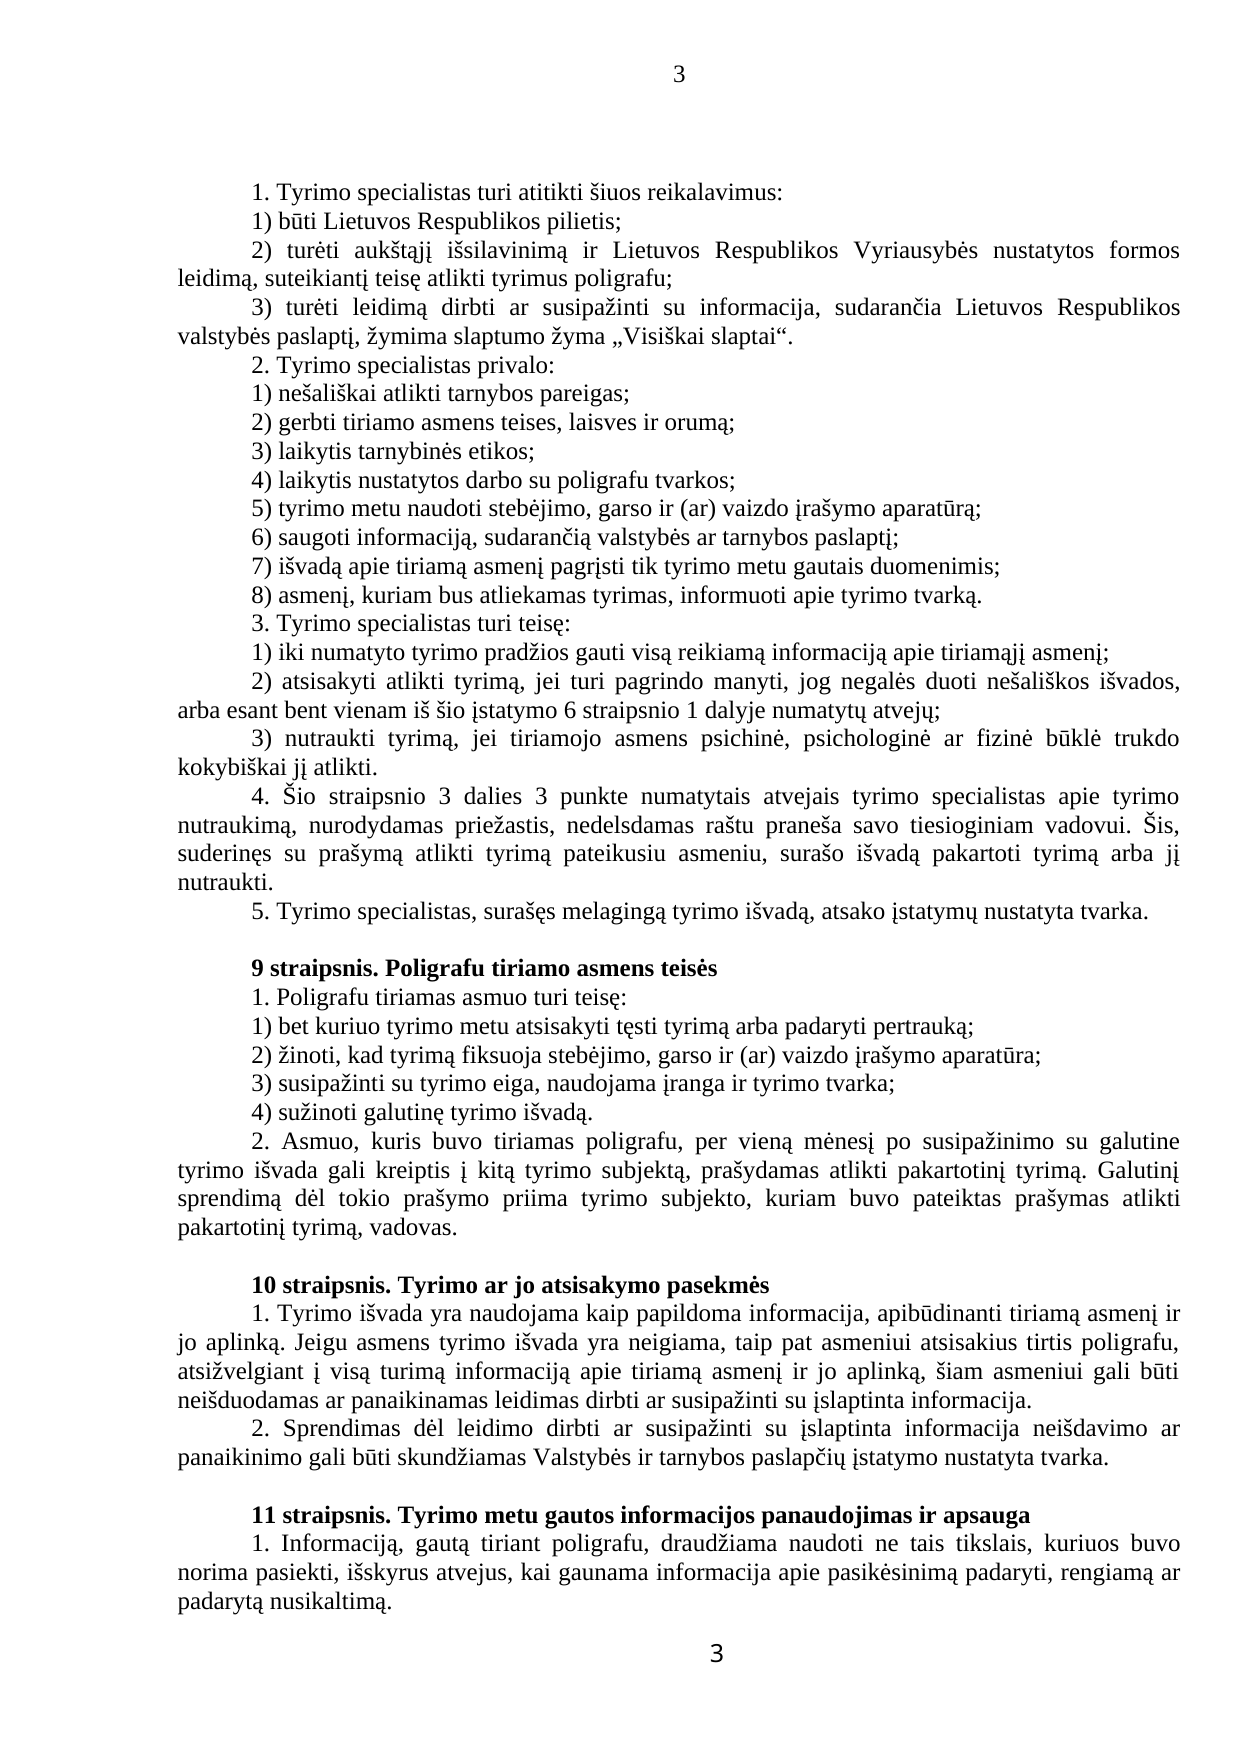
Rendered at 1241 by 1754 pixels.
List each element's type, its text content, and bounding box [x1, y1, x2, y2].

text 1. Tyrimo išvada yra naudojama kaip papildoma informacija, apibūdinanti tiriamą asmenį ir jo aplinką. Jeigu asmens tyrimo išvada yra neigiama, taip pat asmeniui atsisakius tirtis poligrafu, atsižvelgiant į visą turimą informaciją apie tiriamą asmenį ir jo aplinką, šiam asmeniui gali būti neišduodamas ar panaikinamas leidimas dirbti ar susipažinti su įslaptinta informacija. [177, 1298, 1181, 1413]
text 1) būti Lietuvos Respublikos pilietis; [177, 206, 1181, 235]
text 1) bet kuriuo tyrimo metu atsisakyti tęsti tyrimą arba padaryti pertrauką; [177, 1011, 1181, 1040]
text 1. Informaciją, gautą tiriant poligrafu, draudžiama naudoti ne tais tikslais, kuriuos buvo norima pasiekti, išskyrus atvejus, kai gaunama informacija apie pasikėsinimą padaryti, rengiamą ar padarytą nusikaltimą. [177, 1528, 1181, 1615]
text 5. Tyrimo specialistas, surašęs melagingą tyrimo išvadą, atsako įstatymų nustatyta tvarka. [177, 896, 1181, 925]
text 6) saugoti informaciją, sudarančią valstybės ar tarnybos paslaptį; [177, 522, 1181, 551]
text 2. Tyrimo specialistas privalo: [177, 350, 1181, 378]
text 1) iki numatyto tyrimo pradžios gauti visą reikiamą informaciją apie tiriamąjį asmenį; [177, 637, 1181, 666]
text 2) žinoti, kad tyrimą fiksuoja stebėjimo, garso ir (ar) vaizdo įrašymo aparatūra; [177, 1040, 1181, 1068]
text 3) laikytis tarnybinės etikos; [177, 436, 1181, 465]
text 9 straipsnis. Poligrafu tiriamo asmens teisės [177, 953, 1181, 982]
text 1. Tyrimo specialistas turi atitikti šiuos reikalavimus: [177, 177, 1181, 206]
text 3) nutraukti tyrimą, jei tiriamojo asmens psichinė, psichologinė ar fizinė būklė trukdo kokybiškai jį atlikti. [177, 723, 1181, 781]
text 1) nešališkai atlikti tarnybos pareigas; [177, 378, 1181, 407]
text 3) susipažinti su tyrimo eiga, naudojama įranga ir tyrimo tvarka; [177, 1068, 1181, 1097]
text 11 straipsnis. Tyrimo metu gautos informacijos panaudojimas ir apsauga [177, 1500, 1181, 1528]
text 4. Šio straipsnio 3 dalies 3 punkte numatytais atvejais tyrimo specialistas apie tyrimo nutraukimą, nurodydamas priežastis, nedelsdamas raštu praneša savo tiesioginiam vadovui. Šis, suderinęs su prašymą atlikti tyrimą pateikusiu asmeniu, surašo išvadą pakartoti tyrimą arba jį nutraukti. [177, 781, 1181, 896]
text 10 straipsnis. Tyrimo ar jo atsisakymo pasekmės [177, 1270, 1181, 1298]
text 1. Poligrafu tiriamas asmuo turi teisę: [177, 982, 1181, 1011]
text 3. Tyrimo specialistas turi teisę: [177, 608, 1181, 637]
text 4) sužinoti galutinę tyrimo išvadą. [177, 1097, 1181, 1126]
text 2) atsisakyti atlikti tyrimą, jei turi pagrindo manyti, jog negalės duoti nešališkos išvados, arba esant bent vienam iš šio įstatymo 6 straipsnio 1 dalyje numatytų atvejų; [177, 666, 1181, 723]
text 3) turėti leidimą dirbti ar susipažinti su informacija, sudarančia Lietuvos Respublikos valstybės paslaptį, žymima slaptumo žyma „Visiškai slaptai“. [177, 292, 1181, 350]
text 2. Sprendimas dėl leidimo dirbti ar susipažinti su įslaptinta informacija neišdavimo ar panaikinimo gali būti skundžiamas Valstybės ir tarnybos paslapčių įstatymo nustatyta tvarka. [177, 1413, 1181, 1471]
text 4) laikytis nustatytos darbo su poligrafu tvarkos; [177, 465, 1181, 493]
text 2) turėti aukštąjį išsilavinimą ir Lietuvos Respublikos Vyriausybės nustatytos formos leidimą, suteikiantį teisę atlikti tyrimus poligrafu; [177, 235, 1181, 292]
text 2. Asmuo, kuris buvo tiriamas poligrafu, per vieną mėnesį po susipažinimo su galutine tyrimo išvada gali kreiptis į kitą tyrimo subjektą, prašydamas atlikti pakartotinį tyrimą. Galutinį sprendimą dėl tokio prašymo priima tyrimo subjekto, kuriam buvo pateiktas prašymas atlikti pakartotinį tyrimą, vadovas. [177, 1126, 1181, 1241]
text 8) asmenį, kuriam bus atliekamas tyrimas, informuoti apie tyrimo tvarką. [177, 580, 1181, 608]
text 2) gerbti tiriamo asmens teises, laisves ir orumą; [177, 407, 1181, 436]
text 7) išvadą apie tiriamą asmenį pagrįsti tik tyrimo metu gautais duomenimis; [177, 551, 1181, 580]
text 5) tyrimo metu naudoti stebėjimo, garso ir (ar) vaizdo įrašymo aparatūrą; [177, 493, 1181, 522]
